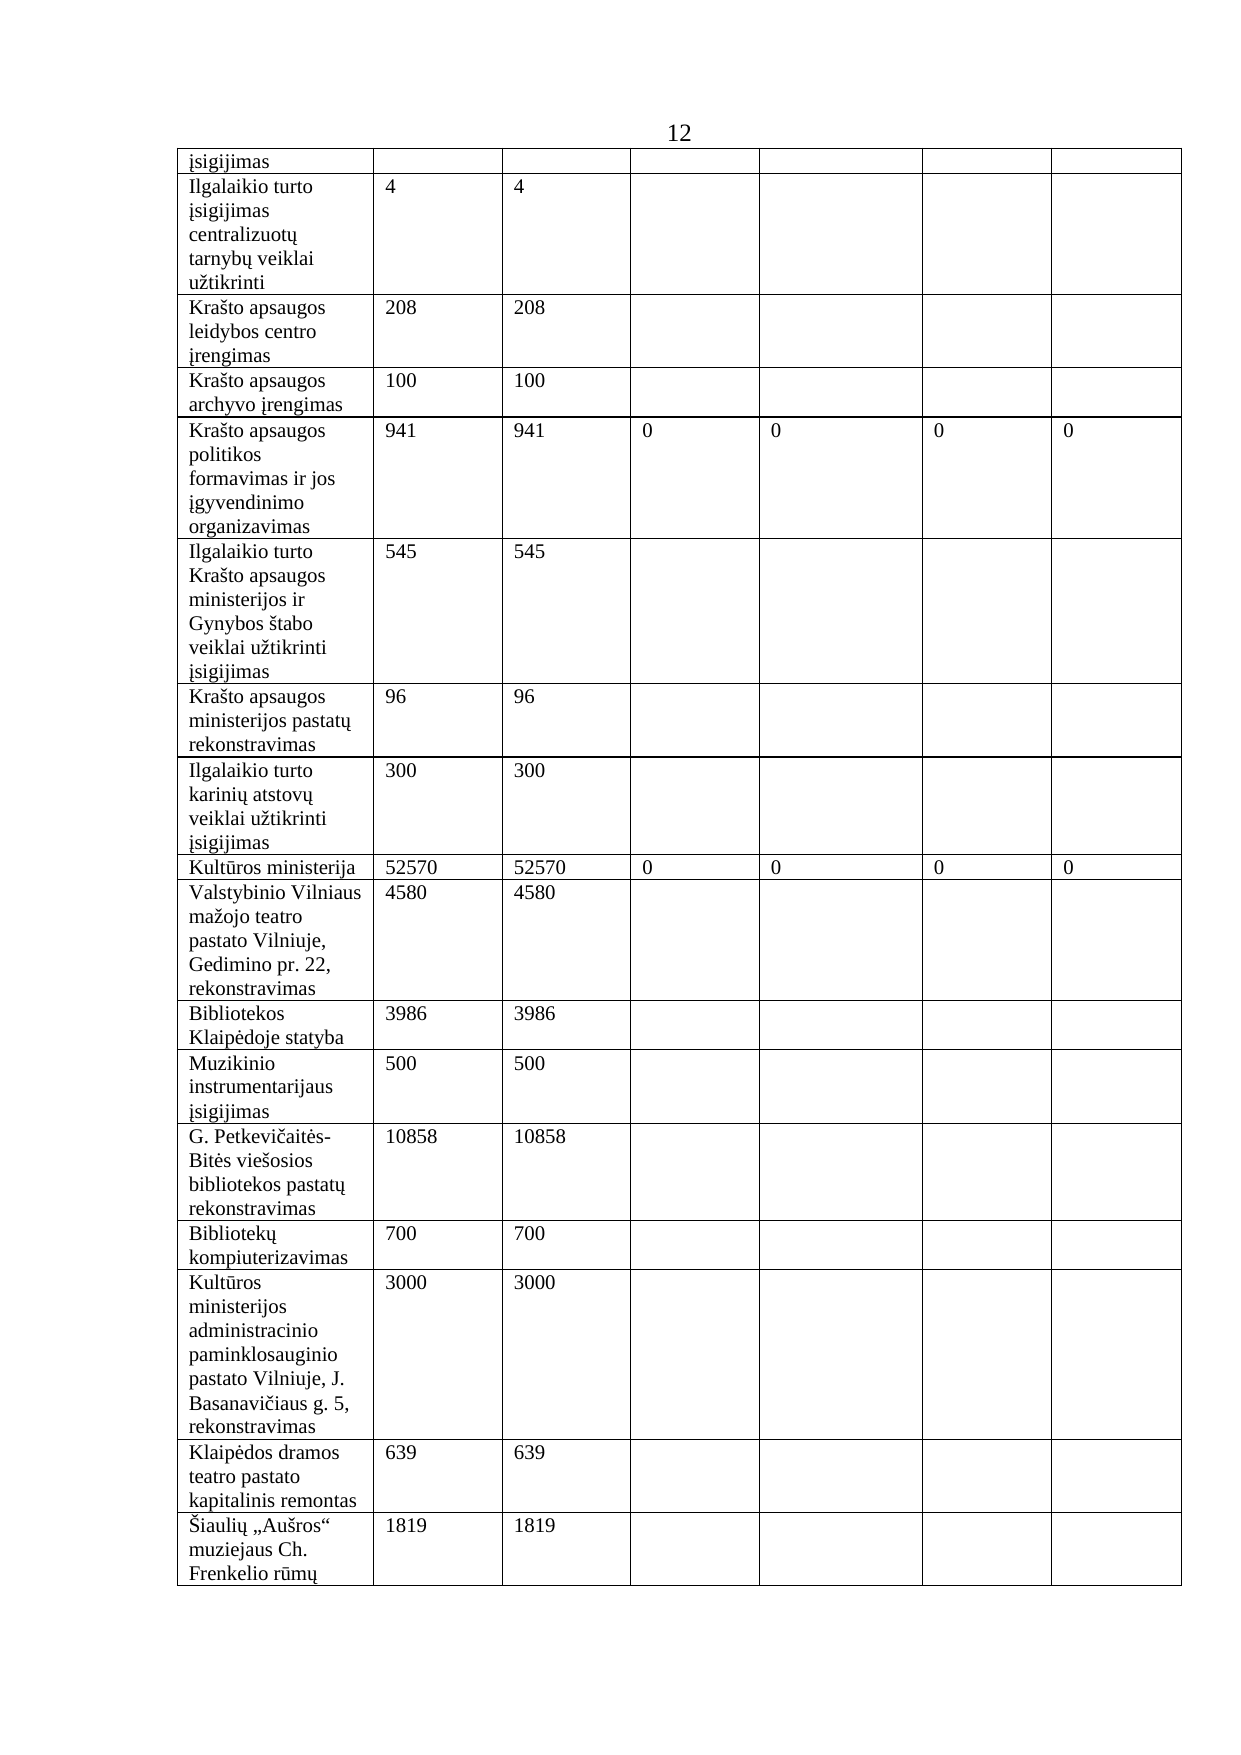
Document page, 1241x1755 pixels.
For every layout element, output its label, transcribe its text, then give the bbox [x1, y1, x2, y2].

table_cell 1819 [374, 1513, 502, 1585]
table_cell 500 [503, 1050, 630, 1123]
table_cell įsigijimas [178, 149, 373, 173]
table_cell [1052, 684, 1181, 756]
table_cell 52570 [503, 855, 630, 879]
table_cell [760, 1050, 922, 1123]
table_cell 4580 [374, 880, 502, 1000]
table_cell Klaipėdos dramos teatro pastato kapitalinis remontas [178, 1440, 373, 1512]
table_cell Kultūros ministerija [178, 855, 373, 879]
table_cell [631, 1050, 759, 1123]
table_cell [374, 149, 502, 173]
table_cell [923, 758, 1051, 854]
table_cell [760, 149, 922, 173]
table_cell [503, 149, 630, 173]
table_cell 639 [374, 1440, 502, 1512]
table_cell [923, 1440, 1051, 1512]
table_cell [631, 880, 759, 1000]
table_cell 500 [374, 1050, 502, 1123]
table_cell Šiaulių „Aušros“ muziejaus Ch. Frenkelio rūmų [178, 1513, 373, 1585]
table_cell [631, 174, 759, 294]
table_cell [760, 1221, 922, 1269]
table_cell Ilgalaikio turto karinių atstovų veiklai užtikrinti įsigijimas [178, 758, 373, 854]
table_cell [923, 880, 1051, 1000]
table_cell [631, 1440, 759, 1512]
table_cell [760, 1124, 922, 1220]
table_cell Bibliotekos Klaipėdoje statyba [178, 1001, 373, 1049]
table_cell [1052, 368, 1181, 416]
table_cell G. Petkevičaitės-Bitės viešosios bibliotekos pastatų rekonstravimas [178, 1124, 373, 1220]
table_cell 100 [374, 368, 502, 416]
table_cell 0 [1052, 418, 1181, 538]
table_cell [1052, 1001, 1181, 1049]
table_cell 300 [503, 758, 630, 854]
table_cell 4 [374, 174, 502, 294]
table_cell [923, 149, 1051, 173]
table_cell [760, 684, 922, 756]
table_cell [631, 758, 759, 854]
table_cell [760, 1001, 922, 1049]
table_cell 545 [503, 539, 630, 683]
table_cell 0 [1052, 855, 1181, 879]
table_cell 0 [760, 855, 922, 879]
table_cell [1052, 539, 1181, 683]
table_cell [631, 1001, 759, 1049]
table_cell 10858 [374, 1124, 502, 1220]
table_cell [760, 1513, 922, 1585]
table_cell 3986 [374, 1001, 502, 1049]
table_cell 1819 [503, 1513, 630, 1585]
table_cell [760, 1440, 922, 1512]
table_cell Ilgalaikio turto Krašto apsaugos ministerijos ir Gynybos štabo veiklai užtikrinti įsigijimas [178, 539, 373, 683]
table_cell [1052, 1221, 1181, 1269]
table_cell 3000 [503, 1270, 630, 1438]
table_cell [760, 539, 922, 683]
table_cell 96 [503, 684, 630, 756]
table_cell 4580 [503, 880, 630, 1000]
table_cell [923, 1221, 1051, 1269]
table_cell Muzikinio instrumentarijaus įsigijimas [178, 1050, 373, 1123]
table_cell Krašto apsaugos ministerijos pastatų rekonstravimas [178, 684, 373, 756]
table_cell 0 [631, 418, 759, 538]
table_cell [923, 1270, 1051, 1438]
table_cell [631, 539, 759, 683]
table_cell Valstybinio Vilniaus mažojo teatro pastato Vilniuje, Gedimino pr. 22, rekonstravimas [178, 880, 373, 1000]
table_cell 3000 [374, 1270, 502, 1438]
table_cell 941 [503, 418, 630, 538]
table_cell Kultūros ministerijos administracinio paminklosauginio pastato Vilniuje, J. Basanavičiaus g. 5, rekonstravimas [178, 1270, 373, 1438]
table_cell [923, 368, 1051, 416]
table_cell 300 [374, 758, 502, 854]
table_cell [1052, 174, 1181, 294]
table_cell [1052, 758, 1181, 854]
table_cell [923, 174, 1051, 294]
table_cell [631, 1513, 759, 1585]
table_cell [631, 1124, 759, 1220]
table_cell [760, 368, 922, 416]
table_cell [1052, 1124, 1181, 1220]
table_cell 545 [374, 539, 502, 683]
table_cell 0 [923, 855, 1051, 879]
table_cell [760, 174, 922, 294]
table_cell 700 [374, 1221, 502, 1269]
table_cell [923, 539, 1051, 683]
table_cell [631, 684, 759, 756]
table_cell [631, 1270, 759, 1438]
table_cell 208 [503, 295, 630, 367]
table_cell Bibliotekų kompiuterizavimas [178, 1221, 373, 1269]
table_cell [1052, 1440, 1181, 1512]
table_cell [1052, 295, 1181, 367]
table_cell [760, 758, 922, 854]
table_cell 941 [374, 418, 502, 538]
table_cell 0 [923, 418, 1051, 538]
table_cell Krašto apsaugos archyvo įrengimas [178, 368, 373, 416]
table_cell 639 [503, 1440, 630, 1512]
table_cell [1052, 880, 1181, 1000]
table_cell 4 [503, 174, 630, 294]
table_cell [760, 295, 922, 367]
table_cell [923, 295, 1051, 367]
table_cell 0 [760, 418, 922, 538]
table_cell 208 [374, 295, 502, 367]
table_cell 10858 [503, 1124, 630, 1220]
table_cell [1052, 1513, 1181, 1585]
table_cell 700 [503, 1221, 630, 1269]
table_cell [923, 1050, 1051, 1123]
table_cell [760, 1270, 922, 1438]
table_cell [923, 1513, 1051, 1585]
table_cell [1052, 1050, 1181, 1123]
table_cell [631, 1221, 759, 1269]
table_cell [1052, 149, 1181, 173]
table_cell [760, 880, 922, 1000]
table_cell [923, 1124, 1051, 1220]
table_cell Ilgalaikio turto įsigijimas centralizuotų tarnybų veiklai užtikrinti [178, 174, 373, 294]
table_cell [923, 1001, 1051, 1049]
table_cell Krašto apsaugos leidybos centro įrengimas [178, 295, 373, 367]
table_cell Krašto apsaugos politikos formavimas ir jos įgyvendinimo organizavimas [178, 418, 373, 538]
table_cell 96 [374, 684, 502, 756]
table_cell [631, 149, 759, 173]
table_cell [631, 368, 759, 416]
table_cell [631, 295, 759, 367]
table_cell 0 [631, 855, 759, 879]
table_cell [1052, 1270, 1181, 1438]
table_cell [923, 684, 1051, 756]
table_cell 52570 [374, 855, 502, 879]
table_cell 3986 [503, 1001, 630, 1049]
table_cell 100 [503, 368, 630, 416]
